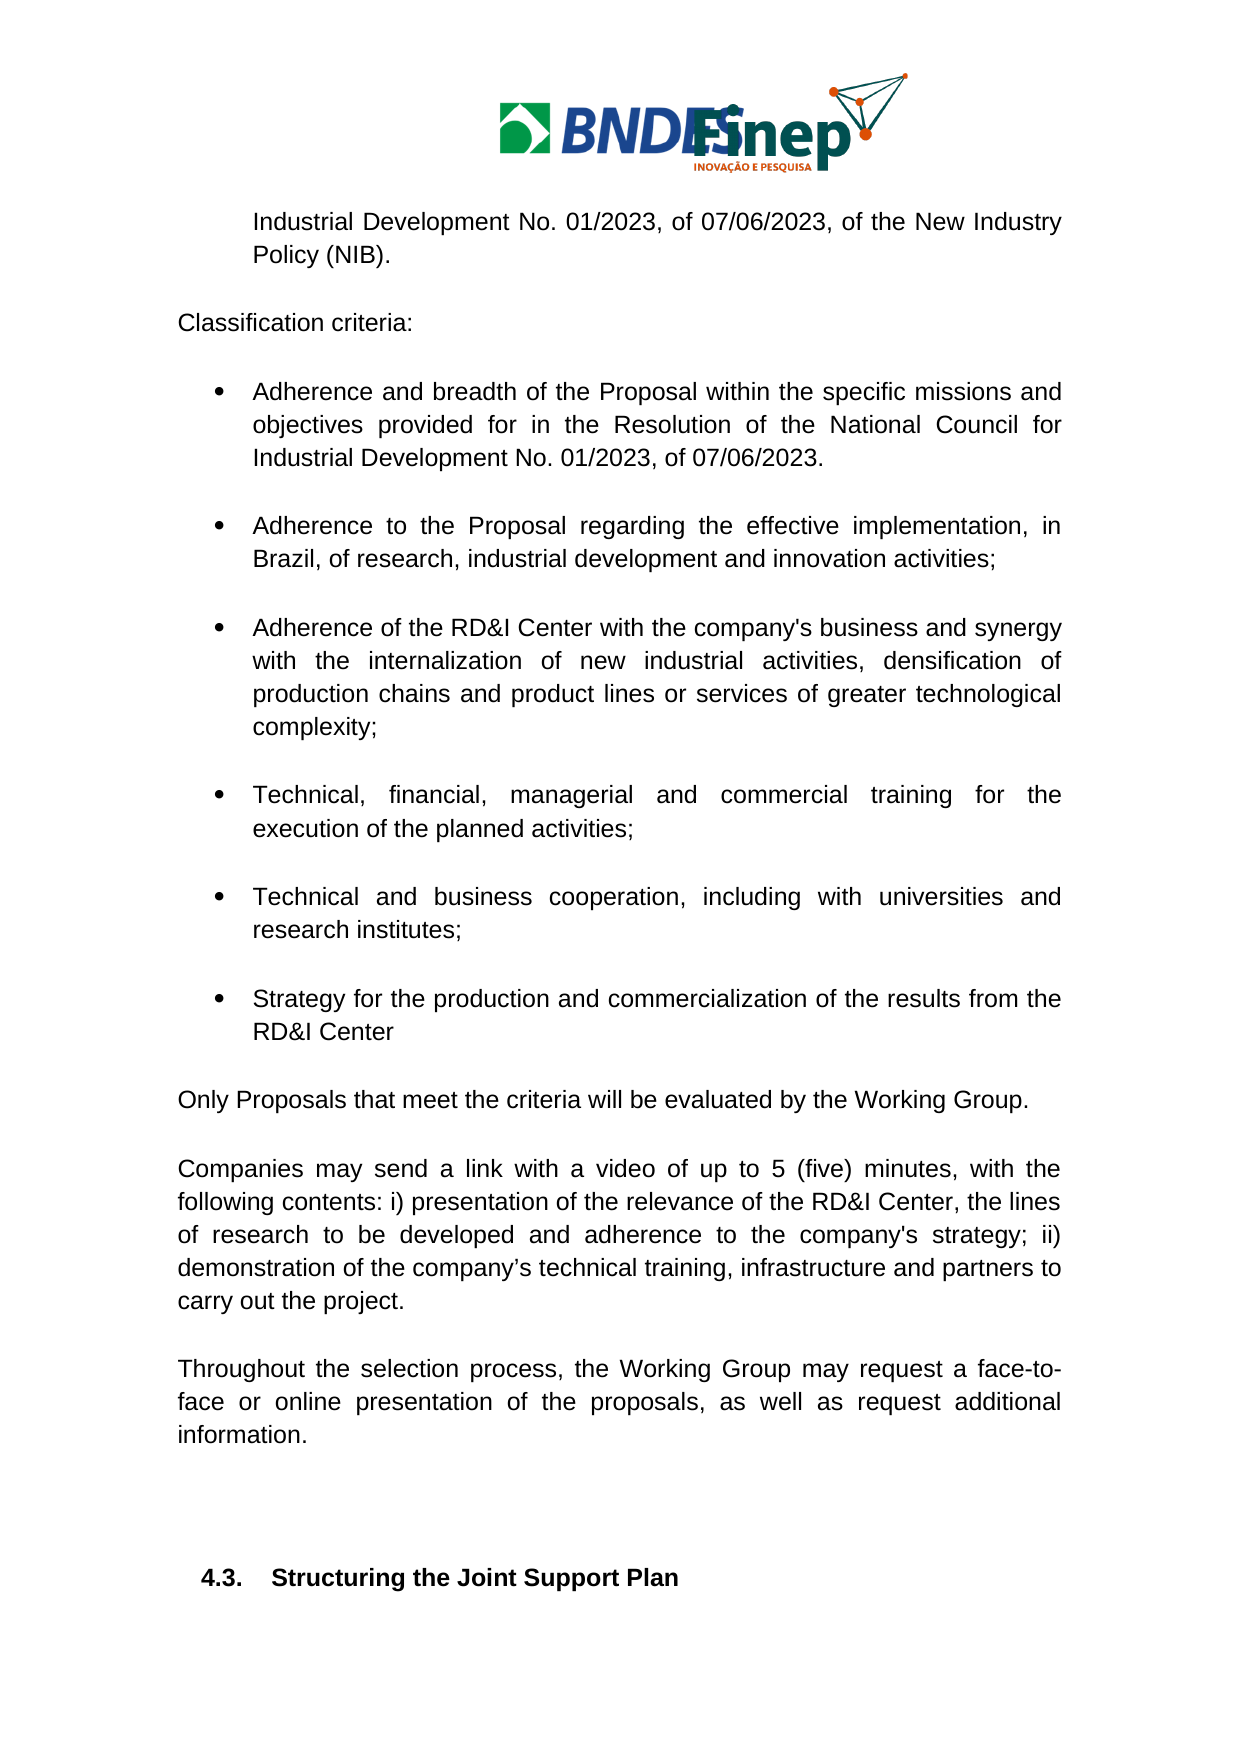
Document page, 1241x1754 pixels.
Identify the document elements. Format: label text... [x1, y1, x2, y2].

list Structuring the Joint Support Plan [201, 1563, 1063, 1592]
list Adherence of the RD&I Center with the company's business and synergy with the internalization of new industrial activities, densification of production chains and product lines or services of greater technological complexity; [215, 613, 1063, 741]
list Technical and business cooperation, including with universities and research institutes; [215, 882, 1063, 944]
list Adherence to the Proposal regarding the effective implementation, in Brazil, of research, industrial development and innovation activities; [215, 511, 1063, 573]
list Technical, financial, managerial and commercial training for the execution of the planned activities; [215, 780, 1063, 842]
text Only Proposals that meet the criteria will be evaluated by the Working Group. [177, 1085, 1063, 1114]
list Adherence and breadth of the Proposal within the specific missions and objectives provided for in the Resolution of the National Council for Industrial Development No. 01/2023, of 07/06/2023. [215, 377, 1063, 472]
text Classification criteria: [177, 308, 1063, 337]
list Strategy for the production and commercialization of the results from the RD&I Center [215, 983, 1063, 1045]
list Industrial Development No. 01/2023, of 07/06/2023, of the New Industry Policy (NIB). [215, 207, 1063, 268]
text Throughout the selection process, the Working Group may request a face-to-face or online presentation of the proposals, as well as request additional information. [177, 1354, 1063, 1449]
text Companies may send a link with a video of up to 5 (five) minutes, with the following contents: i) presentation of the relevance of the RD&I Center, the lines of research to be developed and adherence to the company's strategy; ii) demonstration of the company’s technical training, infrastructure and partners to carry out the project. [177, 1153, 1063, 1314]
